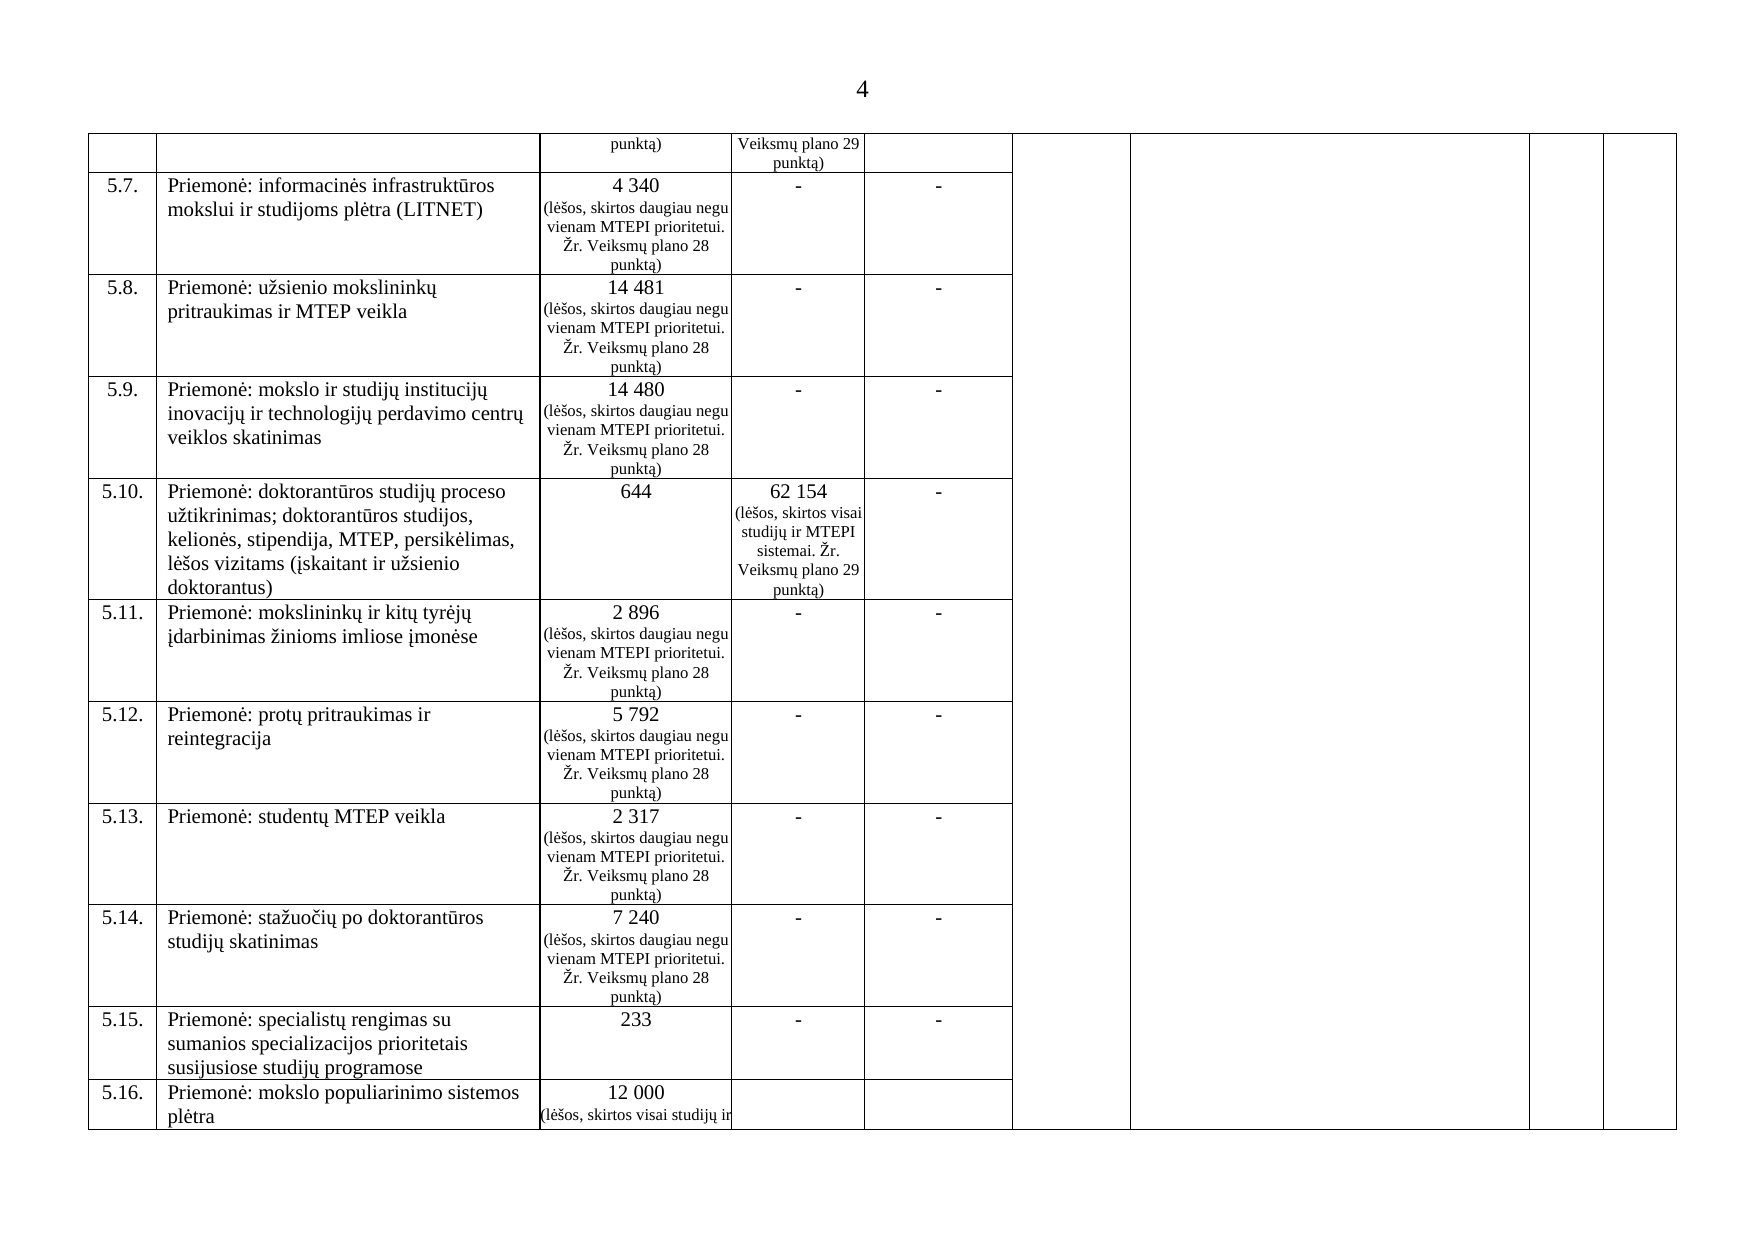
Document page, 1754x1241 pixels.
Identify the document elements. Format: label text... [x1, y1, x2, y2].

table_cell 233 [541, 1007, 731, 1079]
table_cell Veiksmų plano 29 punktą) [732, 134, 864, 172]
table_cell - [865, 600, 1012, 701]
table_cell [1131, 134, 1529, 1128]
table_cell [865, 1080, 1012, 1128]
table_cell punktą) [541, 134, 731, 172]
table_cell - [732, 173, 864, 274]
table_cell 14 480 (lėšos, skirtos daugiau negu vienam MTEPI prioritetui. Žr. Veiksmų plano 28 punktą) [541, 377, 731, 478]
table_cell [157, 134, 539, 172]
table_cell - [865, 173, 1012, 274]
table_cell 5.8. [89, 275, 156, 376]
table_cell 4 340 (lėšos, skirtos daugiau negu vienam MTEPI prioritetui. Žr. Veiksmų plano 28 punktą) [541, 173, 731, 274]
table_cell - [732, 1007, 864, 1079]
table_cell Priemonė: užsienio mokslininkų pritraukimas ir MTEP veikla [157, 275, 539, 376]
table_cell 5.10. [89, 479, 156, 599]
table_cell 2 896 (lėšos, skirtos daugiau negu vienam MTEPI prioritetui. Žr. Veiksmų plano 28 punktą) [541, 600, 731, 701]
table_cell Priemonė: mokslo ir studijų institucijų inovacijų ir technologijų perdavimo centrų veiklos skatinimas [157, 377, 539, 478]
table_cell Priemonė: mokslininkų ir kitų tyrėjų įdarbinimas žinioms imliose įmonėse [157, 600, 539, 701]
table_cell 5.15. [89, 1007, 156, 1079]
table_cell Priemonė: protų pritraukimas ir reintegracija [157, 702, 539, 802]
table_cell 5.13. [89, 804, 156, 904]
table_cell [732, 1080, 864, 1128]
table_cell - [865, 134, 1012, 172]
table_cell - [865, 275, 1012, 376]
table_cell - [732, 905, 864, 1006]
table_cell - [865, 702, 1012, 802]
table_cell - [732, 804, 864, 904]
table_cell [1530, 134, 1603, 1128]
table_cell 12 000 (lėšos, skirtos visai studijų ir [541, 1080, 731, 1128]
table_cell Priemonė: specialistų rengimas su sumanios specializacijos prioritetais susijusiose studijų programose [157, 1007, 539, 1079]
table_cell - [732, 377, 864, 478]
table_cell 5.16. [89, 1080, 156, 1128]
table_cell 644 [541, 479, 731, 599]
table_cell Priemonė: informacinės infrastruktūros mokslui ir studijoms plėtra (LITNET) [157, 173, 539, 274]
table_cell 5 792 (lėšos, skirtos daugiau negu vienam MTEPI prioritetui. Žr. Veiksmų plano 28 punktą) [541, 702, 731, 802]
table_cell 62 154 (lėšos, skirtos visai studijų ir MTEPI sistemai. Žr. Veiksmų plano 29 punktą) [732, 479, 864, 599]
table_cell 2 317 (lėšos, skirtos daugiau negu vienam MTEPI prioritetui. Žr. Veiksmų plano 28 punktą) [541, 804, 731, 904]
table_cell - [865, 804, 1012, 904]
table_cell - [732, 702, 864, 802]
table_cell [89, 134, 156, 172]
table_cell 7 240 (lėšos, skirtos daugiau negu vienam MTEPI prioritetui. Žr. Veiksmų plano 28 punktą) [541, 905, 731, 1006]
table_cell 14 481 (lėšos, skirtos daugiau negu vienam MTEPI prioritetui. Žr. Veiksmų plano 28 punktą) [541, 275, 731, 376]
table_cell - [732, 275, 864, 376]
table_cell - [865, 377, 1012, 478]
table_cell - [732, 600, 864, 701]
table_cell Priemonė: doktorantūros studijų proceso užtikrinimas; doktorantūros studijos, kelionės, stipendija, MTEP, persikėlimas, lėšos vizitams (įskaitant ir užsienio doktorantus) [157, 479, 539, 599]
table_cell 5.7. [89, 173, 156, 274]
table_cell Priemonė: mokslo populiarinimo sistemos plėtra [157, 1080, 539, 1128]
table_cell [1604, 134, 1676, 1128]
table_cell 5.11. [89, 600, 156, 701]
table_cell 5.12. [89, 702, 156, 802]
table_cell 5.14. [89, 905, 156, 1006]
table_cell Priemonė: stažuočių po doktorantūros studijų skatinimas [157, 905, 539, 1006]
table_cell - [865, 1007, 1012, 1079]
table_cell Priemonė: studentų MTEP veikla [157, 804, 539, 904]
table_cell [1013, 134, 1130, 1128]
table_cell - [865, 905, 1012, 1006]
table_cell 5.9. [89, 377, 156, 478]
table_cell - [865, 479, 1012, 599]
